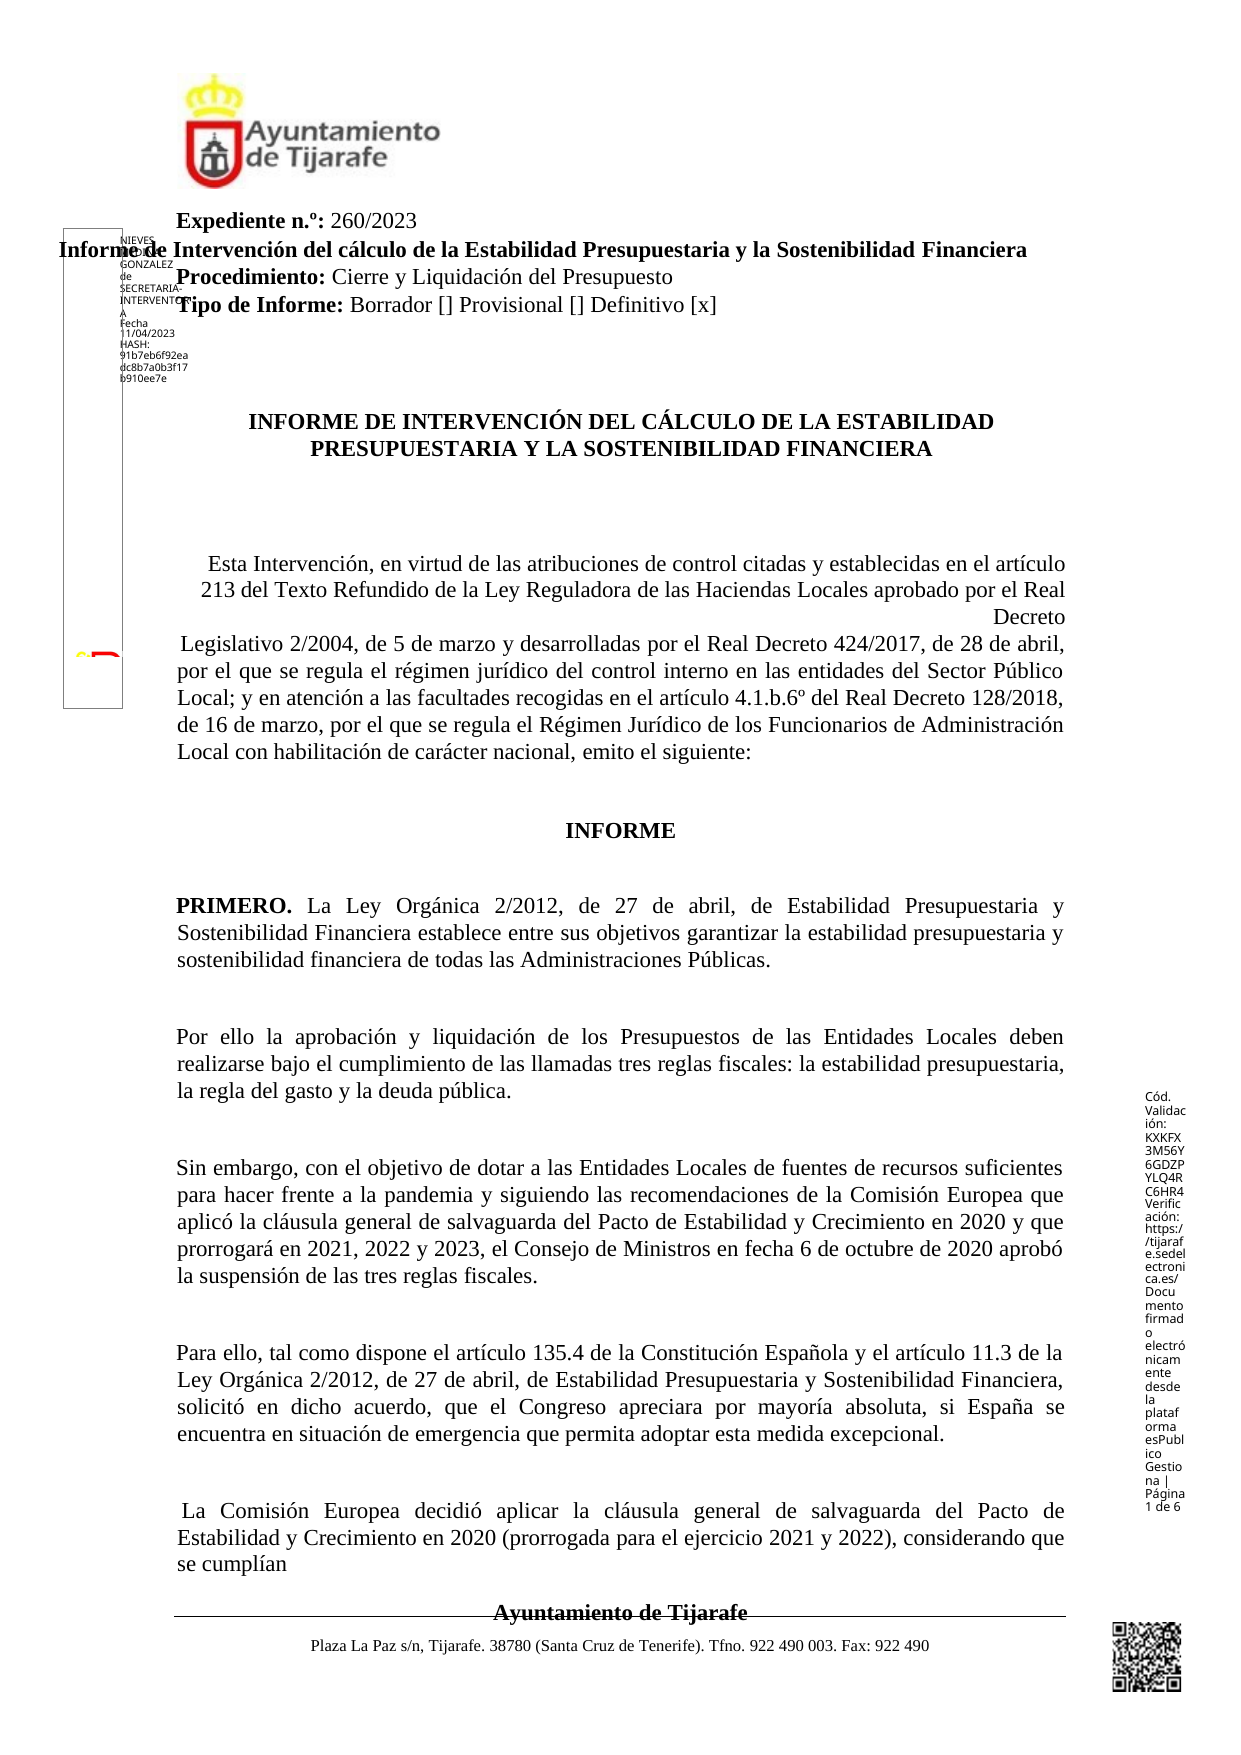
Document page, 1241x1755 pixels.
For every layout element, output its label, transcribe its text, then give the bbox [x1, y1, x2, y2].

text Por ello la aprobación y liquidación de los Presupuestos de las Entidades Locales deben realizarse bajo el cumplimiento de las llamadas tres reglas fiscales: la estabilidad presupuestaria, la regla del gasto y la deuda pública. [176, 1023, 1065, 1103]
text Para ello, tal como dispone el artículo 135.4 de la Constitución Española y el artículo 11.3 de la Ley Orgánica 2/2012, de 27 de abril, de Estabilidad Presupuestaria y Sostenibilidad Financiera, solicitó en dicho acuerdo, que el Congreso apreciara por mayoría absoluta, si España se encuentra en situación de emergencia que permita adoptar esta medida excepcional. [176, 1339, 1065, 1446]
subtitle INFORME [246, 817, 995, 843]
text Expediente n.º: 260/2023 [176, 207, 1078, 233]
subtitle Informe de Intervención del cálculo de la Estabilidad Presupuestaria y la Sostenibilidad Financiera [123, 236, 1035, 262]
text Sin embargo, con el objetivo de dotar a las Entidades Locales de fuentes de recursos suficientes para hacer frente a la pandemia y siguiendo las recomendaciones de la Comisión Europea que aplicó la cláusula general de salvaguarda del Pacto de Estabilidad y Crecimiento en 2020 y que prorrogará en 2021, 2022 y 2023, el Consejo de Ministros en fecha 6 de octubre de 2020 aprobó la suspensión de las tres reglas fiscales. [176, 1154, 1065, 1288]
text Expediente n.º: 260/2023 [64, 229, 122, 708]
text Cód. Validación: KXKFX3M56Y6GDZPYLQ4RC6HR4 [1145, 1091, 1186, 1199]
text Procedimiento: Cierre y Liquidación del Presupuesto [176, 264, 1078, 290]
text Expediente n.º: 260/2023 [1143, 1089, 1186, 1612]
text Verificación: https://tijarafe.sedelectronica.es/ [1145, 1199, 1186, 1286]
text Legislativo 2/2004, de 5 de marzo y desarrolladas por el Real Decreto 424/2017, de 28 de abril, [123, 630, 1064, 657]
text La Comisión Europea decidió aplicar la cláusula general de salvaguarda del Pacto de Estabilidad y Crecimiento en 2020 (prorrogada para el ejercicio 2021 y 2022), considerando que se cumplían [177, 1497, 1065, 1577]
text Documento firmado electrónicamente desde la plataforma esPublico Gestiona | Página 1 de 6 [1145, 1286, 1186, 1514]
text por el que se regula el régimen jurídico del control interno en las entidades del Sector Público Local; y en atención a las facultades recogidas en el artículo 4.1.b.6º del Real Decreto 128/2018, de 16 de marzo, por el que se regula el Régimen Jurídico de los Funcionarios de Administración Local con habilitación de carácter nacional, emito el siguiente: [177, 658, 1065, 764]
text Esta Intervención, en virtud de las atribuciones de control citadas y establecidas en el artículo 213 del Texto Refundido de la Ley Reguladora de las Haciendas Locales aprobado por el Real Decreto [176, 549, 1065, 630]
text PRIMERO. La Ley Orgánica 2/2012, de 27 de abril, de Estabilidad Presupuestaria y Sostenibilidad Financiera establece entre sus objetivos garantizar la estabilidad presupuestaria y sostenibilidad financiera de todas las Administraciones Públicas. [176, 892, 1065, 972]
subtitle INFORME DE INTERVENCIÓN DEL CÁLCULO DE LA ESTABILIDAD PRESUPUESTARIA Y LA SOSTENIBILIDAD FINANCIERA [248, 408, 995, 462]
text Tipo de Informe: Borrador [] Provisional [] Definitivo [x] [176, 291, 1078, 318]
